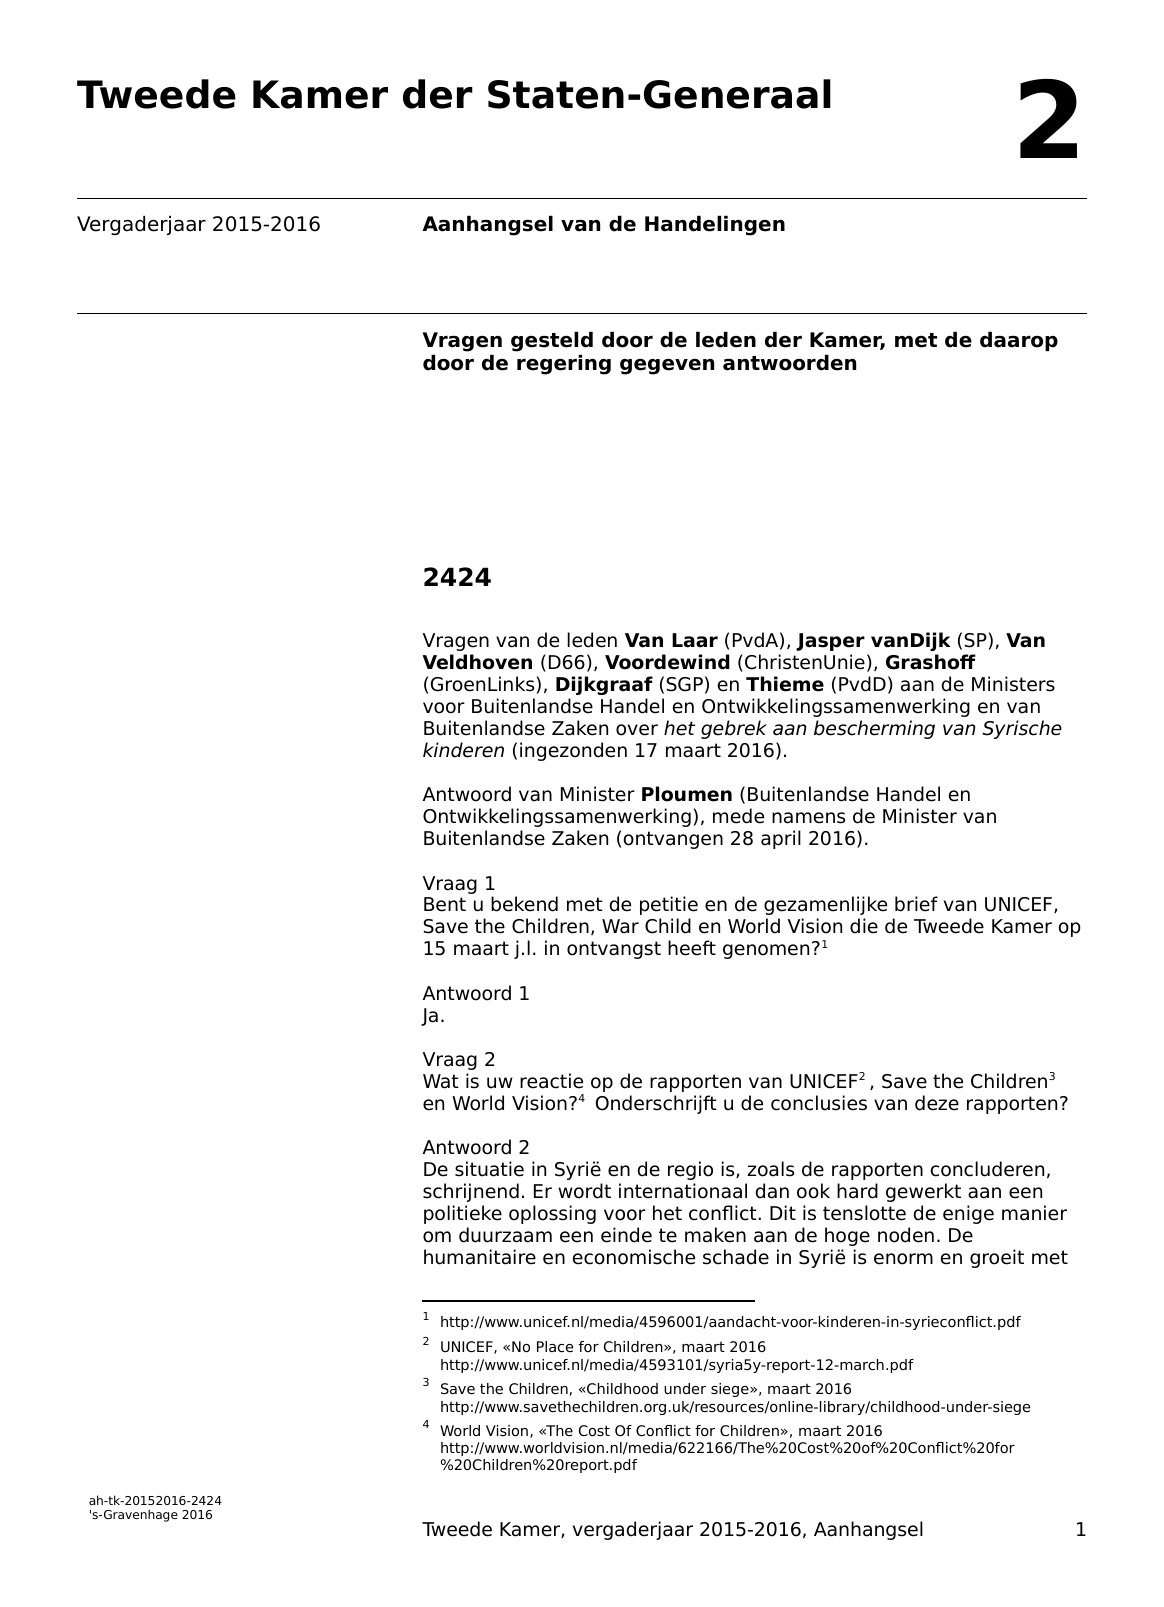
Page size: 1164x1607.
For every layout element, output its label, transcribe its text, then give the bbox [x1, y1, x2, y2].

table_cell [77, 314, 422, 375]
table_header 2 [886, 59, 1087, 198]
text Vraag 2 [422, 1049, 1087, 1071]
text ah-tk-20152016-2424 [88, 1494, 323, 1508]
text UNICEF, «No Place for Children», maart 2016 http://www.unicef.nl/media/4593101/syria5y-report-12-march.pdf [422, 1335, 1087, 1374]
text Antwoord van Minister Ploumen (Buitenlandse Handel en Ontwikkelingssamenwerking), mede namens de Minister van Buitenlandse Zaken (ontvangen 28 april 2016). [422, 784, 1087, 850]
text Vragen van de leden Van Laar (PvdA), Jasper vanDijk (SP), Van Veldhoven (D66), Voordewind (ChristenUnie), Grashoff (GroenLinks), Dijkgraaf (SGP) en Thieme (PvdD) aan de Ministers voor Buitenlandse Handel en Ontwikkelingssamenwerking en van Buitenlandse Zaken over het gebrek aan bescherming van Syrische kinderen (ingezonden 17 maart 2016). [422, 630, 1087, 762]
text Vraag 1 [422, 872, 1087, 894]
table_cell Vragen gesteld door de leden der Kamer, met de daarop door de regering gegeven antwoorden [422, 314, 1087, 375]
table_cell Aanhangsel van de Handelingen [422, 199, 1087, 313]
text Save the Children, «Childhood under siege», maart 2016 http://www.savethechildren.org.uk/resources/online-library/childhood-under-siege [422, 1377, 1087, 1416]
text Antwoord 2 [422, 1137, 1087, 1159]
text De situatie in Syrië en de regio is, zoals de rapporten concluderen, schrijnend. Er wordt internationaal dan ook hard gewerkt aan een politieke oplossing voor het conflict. Dit is tenslotte de enige manier om duurzaam een einde te maken aan de hoge noden. De humanitaire en economische schade in Syrië is enorm en groeit met [422, 1159, 1087, 1269]
text Antwoord 1 [422, 982, 1087, 1004]
text Wat is uw reactie op de rapporten van UNICEF, Save the Children en World Vision? Onderschrijft u de conclusies van deze rapporten? [422, 1071, 1087, 1114]
table_header Tweede Kamer der Staten-Generaal [77, 59, 886, 198]
text 2424 [422, 563, 1087, 592]
text http://www.unicef.nl/media/4596001/aandacht-voor-kinderen-in-syrieconflict.pdf [422, 1310, 1087, 1332]
text 's-Gravenhage 2016 [88, 1508, 323, 1522]
table_cell Vergaderjaar 2015-2016 [77, 199, 422, 313]
text Bent u bekend met de petitie en de gezamenlijke brief van UNICEF, Save the Children, War Child en World Vision die de Tweede Kamer op 15 maart j.l. in ontvangst heeft genomen? [422, 894, 1087, 960]
text World Vision, «The Cost Of Conflict for Children», maart 2016 http://www.worldvision.nl/media/622166/The%20Cost%20of%20Conflict%20for%20Children%20report.pdf [422, 1418, 1087, 1474]
text Ja. [422, 1004, 1087, 1026]
